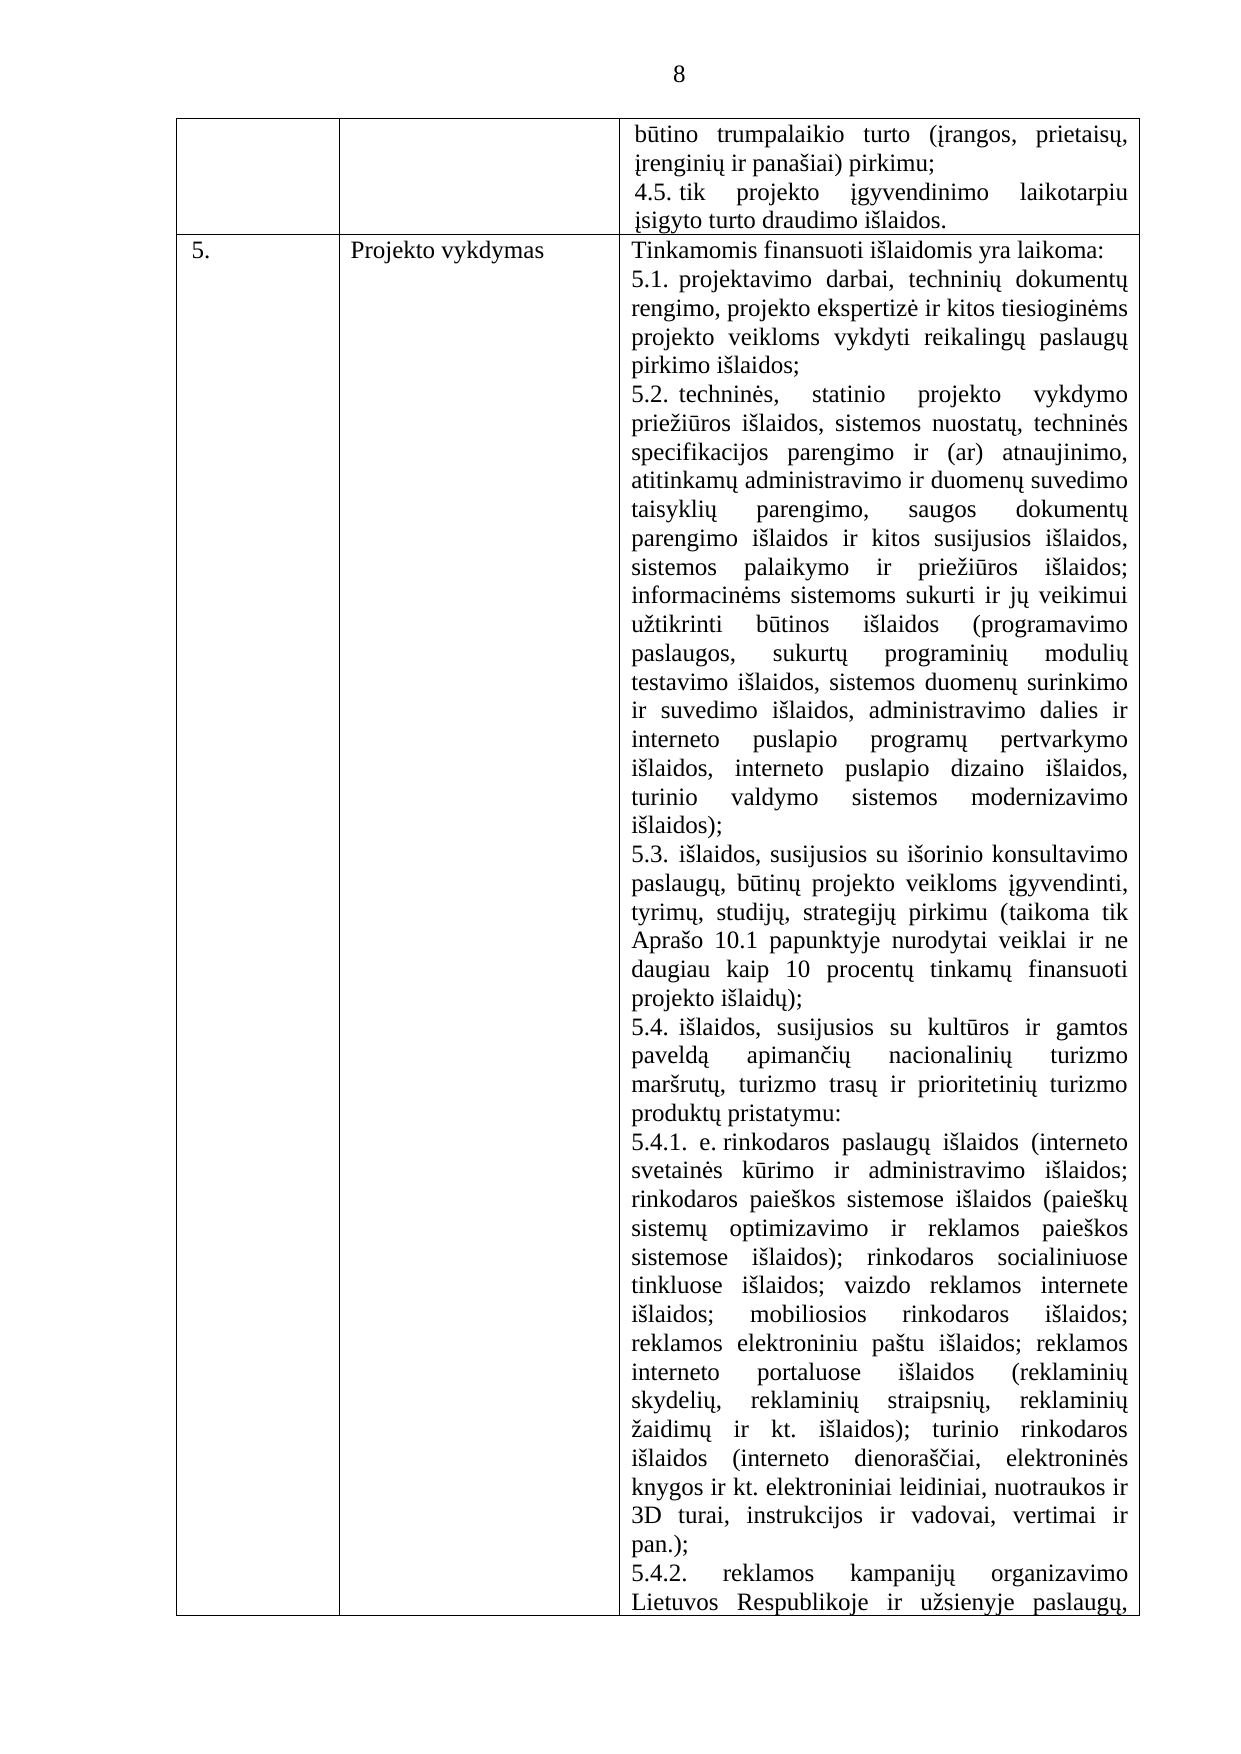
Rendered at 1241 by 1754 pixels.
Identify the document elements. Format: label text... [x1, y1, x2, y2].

table_cell 5. [177, 235, 339, 1615]
table_cell Tinkamomis finansuoti išlaidomis yra laikoma: 5.1. projektavimo darbai, techninių dokumentų rengimo, projekto ekspertizė ir kitos tiesioginėms projekto veikloms vykdyti reikalingų paslaugų pirkimo išlaidos; 5.2. techninės, statinio projekto vykdymo priežiūros išlaidos, sistemos nuostatų, techninės specifikacijos parengimo ir (ar) atnaujinimo, atitinkamų administravimo ir duomenų suvedimo taisyklių parengimo, saugos dokumentų parengimo išlaidos ir kitos susijusios išlaidos, sistemos palaikymo ir priežiūros išlaidos; informacinėms sistemoms sukurti ir jų veikimui užtikrinti būtinos išlaidos (programavimo paslaugos, sukurtų programinių modulių testavimo išlaidos, sistemos duomenų surinkimo ir suvedimo išlaidos, administravimo dalies ir interneto puslapio programų pertvarkymo išlaidos, interneto puslapio dizaino išlaidos, turinio valdymo sistemos modernizavimo išlaidos); 5.3. išlaidos, susijusios su išorinio konsultavimo paslaugų, būtinų projekto veikloms įgyvendinti, tyrimų, studijų, strategijų pirkimu (taikoma tik Aprašo 10.1 papunktyje nurodytai veiklai ir ne daugiau kaip 10 procentų tinkamų finansuoti projekto išlaidų); 5.4. išlaidos, susijusios su kultūros ir gamtos paveldą apimančių nacionalinių turizmo maršrutų, turizmo trasų ir prioritetinių turizmo produktų pristatymu: 5.4.1. e. rinkodaros paslaugų išlaidos (interneto svetainės kūrimo ir administravimo išlaidos; rinkodaros paieškos sistemose išlaidos (paieškų sistemų optimizavimo ir reklamos paieškos sistemose išlaidos); rinkodaros socialiniuose tinkluose išlaidos; vaizdo reklamos internete išlaidos; mobiliosios rinkodaros išlaidos; reklamos elektroniniu paštu išlaidos; reklamos interneto portaluose išlaidos (reklaminių skydelių, reklaminių straipsnių, reklaminių žaidimų ir kt. išlaidos); turinio rinkodaros išlaidos (interneto dienoraščiai, elektroninės knygos ir kt. elektroniniai leidiniai, nuotraukos ir 3D turai, instrukcijos ir vadovai, vertimai ir pan.); 5.4.2. reklamos kampanijų organizavimo Lietuvos Respublikoje ir užsienyje paslaugų, [620, 235, 1139, 1615]
table_cell būtino trumpalaikio turto (įrangos, prietaisų, įrenginių ir panašiai) pirkimu; 4.5. tik projekto įgyvendinimo laikotarpiu įsigyto turto draudimo išlaidos. [620, 119, 1139, 234]
table_cell [177, 119, 339, 234]
table_cell Projekto vykdymas [340, 235, 619, 1615]
table_cell [340, 119, 619, 234]
